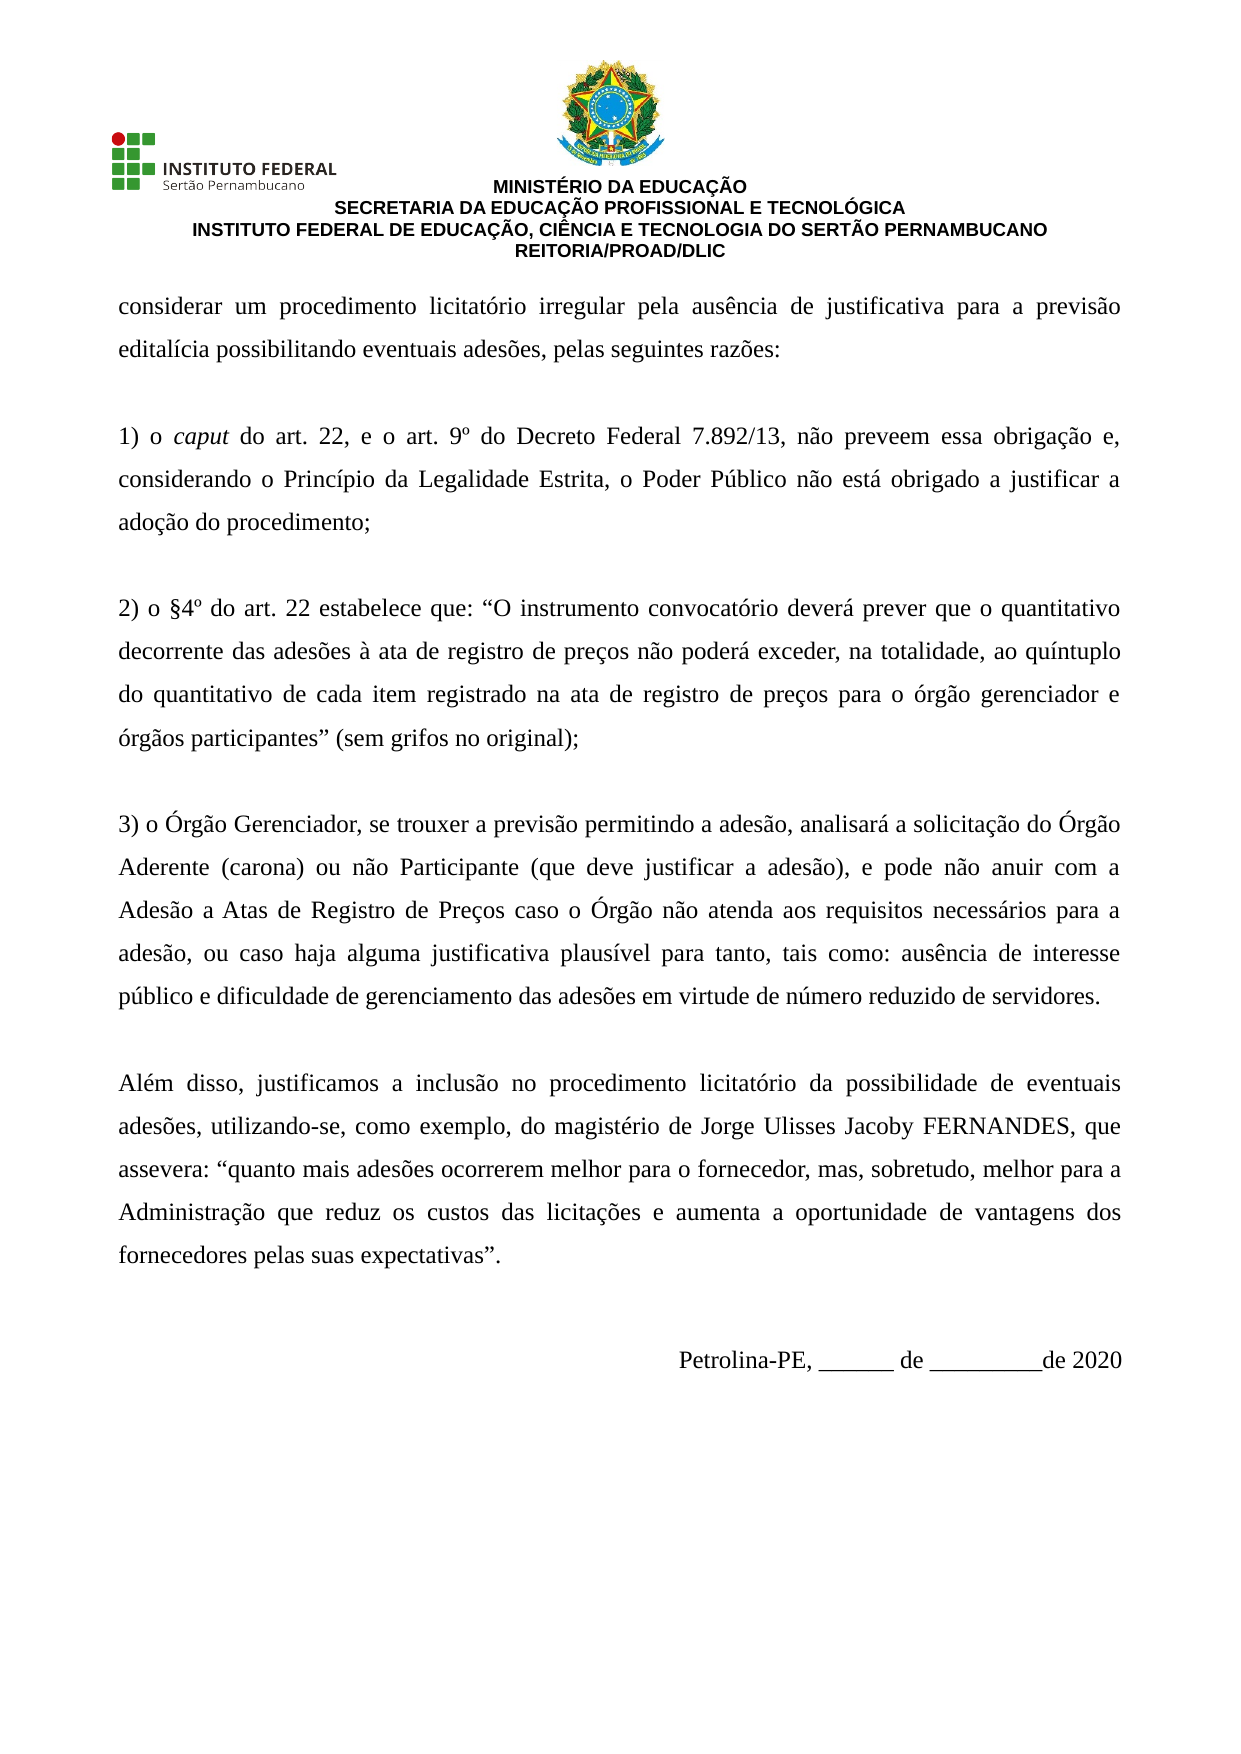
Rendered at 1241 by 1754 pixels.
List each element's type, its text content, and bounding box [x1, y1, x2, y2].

text considerar um procedimento licitatório irregular pela ausência de justificativa para a previsão editalícia possibilitando eventuais adesões, pelas seguintes razões: [118, 291, 1122, 363]
text 3) o Órgão Gerenciador, se trouxer a previsão permitindo a adesão, analisará a solicitação do Órgão Aderente (carona) ou não Participante (que deve justificar a adesão), e pode não anuir com a Adesão a Atas de Registro de Preços caso o Órgão não atenda aos requisitos necessários para a adesão, ou caso haja alguma justificativa plausível para tanto, tais como: ausência de interesse público e dificuldade de gerenciamento das adesões em virtude de número reduzido de servidores. [118, 809, 1122, 1010]
picture [556, 60, 665, 166]
text 1) o caput do art. 22, e o art. 9º do Decreto Federal 7.892/13, não preveem essa obrigação e, considerando o Princípio da Legalidade Estrita, o Poder Público não está obrigado a justificar a adoção do procedimento; [118, 421, 1122, 536]
text 2) o §4º do art. 22 estabelece que: “O instrumento convocatório deverá prever que o quantitativo decorrente das adesões à ata de registro de preços não poderá exceder, na totalidade, ao quíntuplo do quantitativo de cada item registrado na ata de registro de preços para o órgão gerenciador e órgãos participantes” (sem grifos no original); [118, 593, 1122, 751]
text Além disso, justificamos a inclusão no procedimento licitatório da possibilidade de eventuais adesões, utilizando-se, como exemplo, do magistério de Jorge Ulisses Jacoby FERNANDES, que assevera: “quanto mais adesões ocorrerem melhor para o fornecedor, mas, sobretudo, melhor para a Administração que reduz os custos das licitações e aumenta a oportunidade de vantagens dos fornecedores pelas suas expectativas”. [118, 1068, 1122, 1269]
text Petrolina-PE, ______ de _________de 2020 [118, 1345, 1122, 1374]
picture [111, 132, 337, 190]
